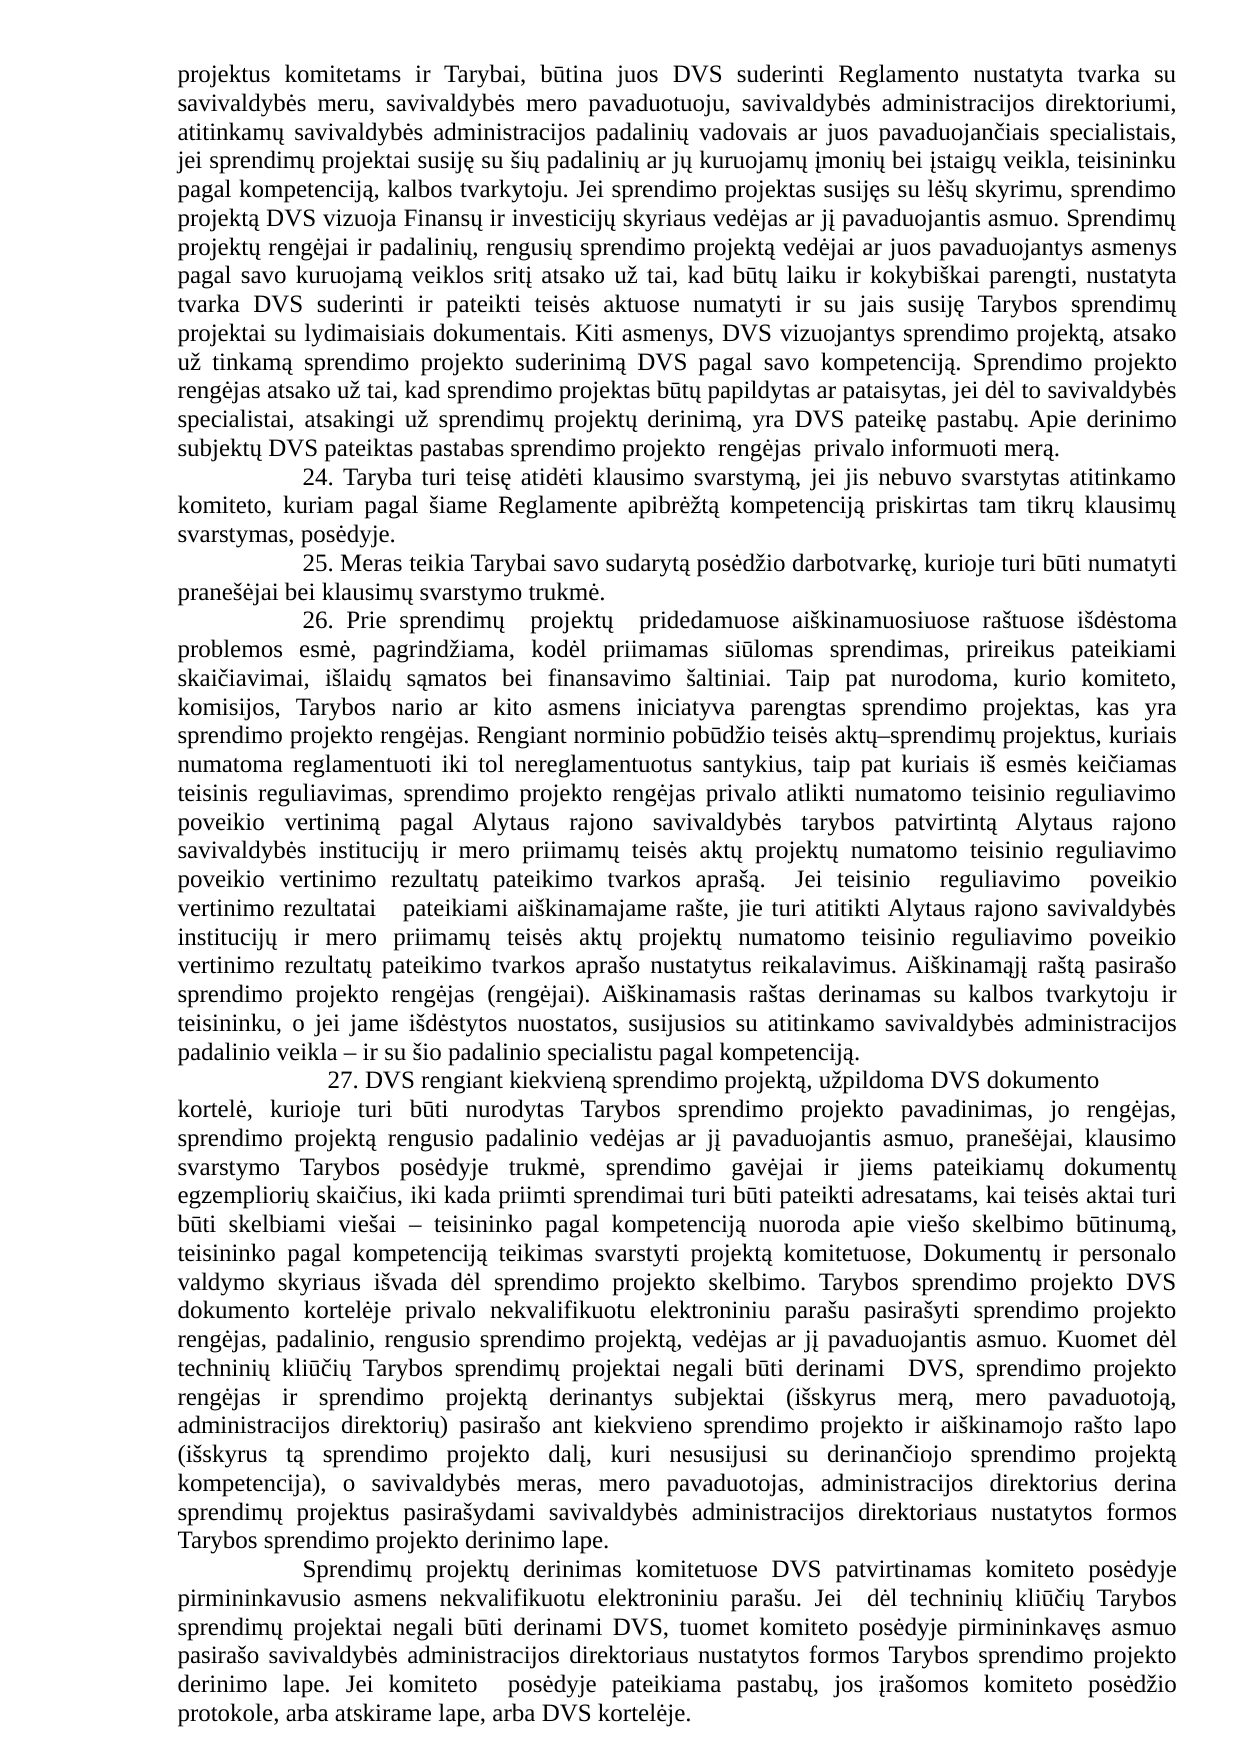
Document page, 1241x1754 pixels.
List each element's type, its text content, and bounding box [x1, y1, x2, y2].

text 25. Meras teikia Tarybai savo sudarytą posėdžio darbotvarkę, kurioje turi būti numatyti pranešėjai bei klausimų svarstymo trukmė. [177, 548, 1178, 605]
text Sprendimų projektų derinimas komitetuose DVS patvirtinamas komiteto posėdyje pirmininkavusio asmens nekvalifikuotu elektroniniu parašu. Jei dėl techninių kliūčių Tarybos sprendimų projektai negali būti derinami DVS, tuomet komiteto posėdyje pirmininkavęs asmuo pasirašo savivaldybės administracijos direktoriaus nustatytos formos Tarybos sprendimo projekto derinimo lape. Jei komiteto posėdyje pateikiama pastabų, jos įrašomos komiteto posėdžio protokole, arba atskirame lape, arba DVS kortelėje. [177, 1554, 1178, 1727]
text 24. Taryba turi teisę atidėti klausimo svarstymą, jei jis nebuvo svarstytas atitinkamo komiteto, kuriam pagal šiame Reglamente apibrėžtą kompetenciją priskirtas tam tikrų klausimų svarstymas, posėdyje. [177, 462, 1178, 548]
text kortelė, kurioje turi būti nurodytas Tarybos sprendimo projekto pavadinimas, jo rengėjas, sprendimo projektą rengusio padalinio vedėjas ar jį pavaduojantis asmuo, pranešėjai, klausimo svarstymo Tarybos posėdyje trukmė, sprendimo gavėjai ir jiems pateikiamų dokumentų egzempliorių skaičius, iki kada priimti sprendimai turi būti pateikti adresatams, kai teisės aktai turi būti skelbiami viešai – teisininko pagal kompetenciją nuoroda apie viešo skelbimo būtinumą, teisininko pagal kompetenciją teikimas svarstyti projektą komitetuose, Dokumentų ir personalo valdymo skyriaus išvada dėl sprendimo projekto skelbimo. Tarybos sprendimo projekto DVS dokumento kortelėje privalo nekvalifikuotu elektroniniu parašu pasirašyti sprendimo projekto rengėjas, padalinio, rengusio sprendimo projektą, vedėjas ar jį pavaduojantis asmuo. Kuomet dėl techninių kliūčių Tarybos sprendimų projektai negali būti derinami DVS, sprendimo projekto rengėjas ir sprendimo projektą derinantys subjektai (išskyrus merą, mero pavaduotoją, administracijos direktorių) pasirašo ant kiekvieno sprendimo projekto ir aiškinamojo rašto lapo (išskyrus tą sprendimo projekto dalį, kuri nesusijusi su derinančiojo sprendimo projektą kompetencija), o savivaldybės meras, mero pavaduotojas, administracijos direktorius derina sprendimų projektus pasirašydami savivaldybės administracijos direktoriaus nustatytos formos Tarybos sprendimo projekto derinimo lape. [177, 1094, 1178, 1554]
text 27. DVS rengiant kiekvieną sprendimo projektą, užpildoma DVS dokumento [327, 1065, 1178, 1094]
text projektus komitetams ir Tarybai, būtina juos DVS suderinti Reglamento nustatyta tvarka su savivaldybės meru, savivaldybės mero pavaduotuoju, savivaldybės administracijos direktoriumi, atitinkamų savivaldybės administracijos padalinių vadovais ar juos pavaduojančiais specialistais, jei sprendimų projektai susiję su šių padalinių ar jų kuruojamų įmonių bei įstaigų veikla, teisininku pagal kompetenciją, kalbos tvarkytoju. Jei sprendimo projektas susijęs su lėšų skyrimu, sprendimo projektą DVS vizuoja Finansų ir investicijų skyriaus vedėjas ar jį pavaduojantis asmuo. Sprendimų projektų rengėjai ir padalinių, rengusių sprendimo projektą vedėjai ar juos pavaduojantys asmenys pagal savo kuruojamą veiklos sritį atsako už tai, kad būtų laiku ir kokybiškai parengti, nustatyta tvarka DVS suderinti ir pateikti teisės aktuose numatyti ir su jais susiję Tarybos sprendimų projektai su lydimaisiais dokumentais. Kiti asmenys, DVS vizuojantys sprendimo projektą, atsako už tinkamą sprendimo projekto suderinimą DVS pagal savo kompetenciją. Sprendimo projekto rengėjas atsako už tai, kad sprendimo projektas būtų papildytas ar pataisytas, jei dėl to savivaldybės specialistai, atsakingi už sprendimų projektų derinimą, yra DVS pateikę pastabų. Apie derinimo subjektų DVS pateiktas pastabas sprendimo projekto rengėjas privalo informuoti merą. [177, 59, 1178, 462]
text 26. Prie sprendimų projektų pridedamuose aiškinamuosiuose raštuose išdėstoma problemos esmė, pagrindžiama, kodėl priimamas siūlomas sprendimas, prireikus pateikiami skaičiavimai, išlaidų sąmatos bei finansavimo šaltiniai. Taip pat nurodoma, kurio komiteto, komisijos, Tarybos nario ar kito asmens iniciatyva parengtas sprendimo projektas, kas yra sprendimo projekto rengėjas. Rengiant norminio pobūdžio teisės aktų–sprendimų projektus, kuriais numatoma reglamentuoti iki tol nereglamentuotus santykius, taip pat kuriais iš esmės keičiamas teisinis reguliavimas, sprendimo projekto rengėjas privalo atlikti numatomo teisinio reguliavimo poveikio vertinimą pagal Alytaus rajono savivaldybės tarybos patvirtintą Alytaus rajono savivaldybės institucijų ir mero priimamų teisės aktų projektų numatomo teisinio reguliavimo poveikio vertinimo rezultatų pateikimo tvarkos aprašą. Jei teisinio reguliavimo poveikio vertinimo rezultatai pateikiami aiškinamajame rašte, jie turi atitikti Alytaus rajono savivaldybės institucijų ir mero priimamų teisės aktų projektų numatomo teisinio reguliavimo poveikio vertinimo rezultatų pateikimo tvarkos aprašo nustatytus reikalavimus. Aiškinamąjį raštą pasirašo sprendimo projekto rengėjas (rengėjai). Aiškinamasis raštas derinamas su kalbos tvarkytoju ir teisininku, o jei jame išdėstytos nuostatos, susijusios su atitinkamo savivaldybės administracijos padalinio veikla – ir su šio padalinio specialistu pagal kompetenciją. [177, 605, 1178, 1065]
